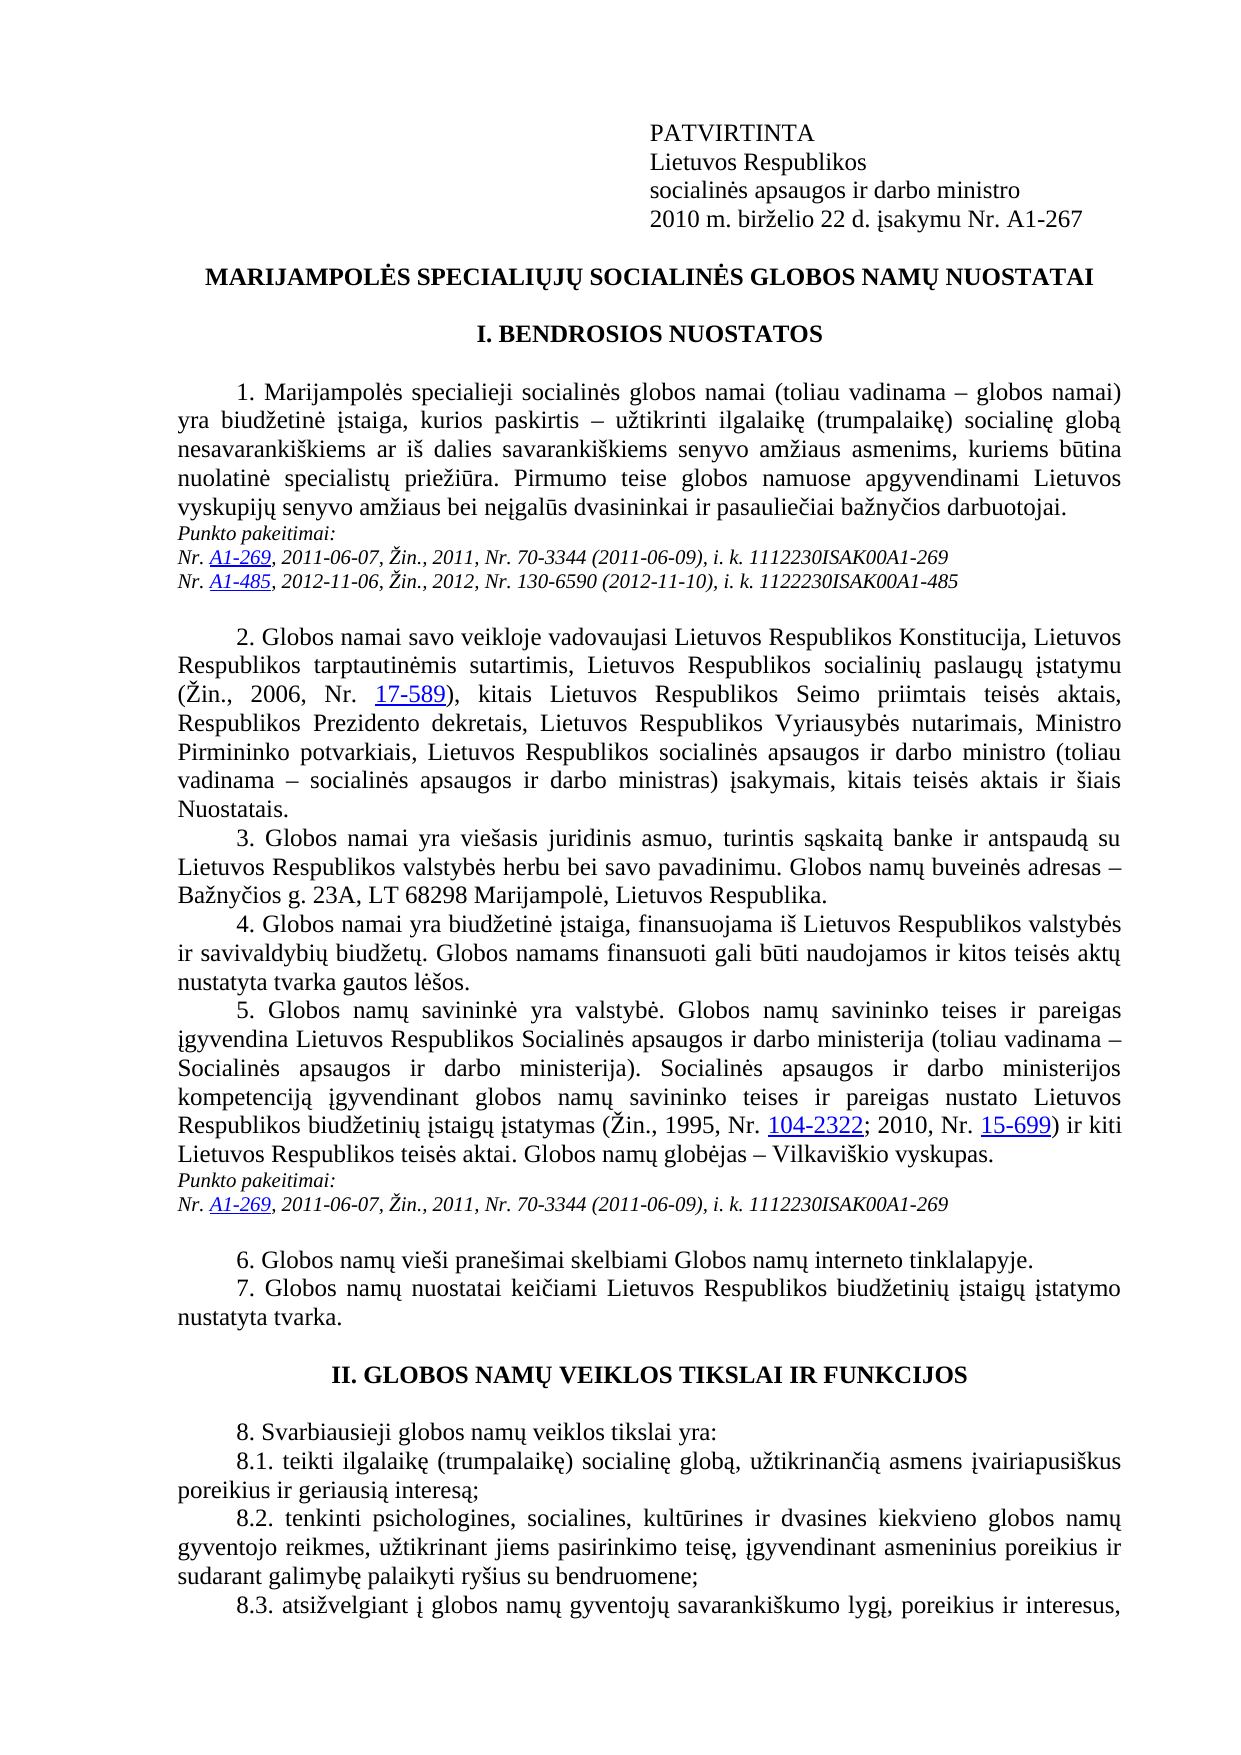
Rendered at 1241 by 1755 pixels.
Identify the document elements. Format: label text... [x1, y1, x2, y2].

text 8. Svarbiausieji globos namų veiklos tikslai yra: [177, 1417, 1122, 1446]
text 1. Marijampolės specialieji socialinės globos namai (toliau vadinama – globos namai) yra biudžetinė įstaiga, kurios paskirtis – užtikrinti ilgalaikę (trumpalaikę) socialinę globą nesavarankiškiems ar iš dalies savarankiškiems senyvo amžiaus asmenims, kuriems būtina nuolatinė specialistų priežiūra. Pirmumo teise globos namuose apgyvendinami Lietuvos vyskupijų senyvo amžiaus bei neįgalūs dvasininkai ir pasauliečiai bažnyčios darbuotojai. [177, 377, 1122, 521]
text 3. Globos namai yra viešasis juridinis asmuo, turintis sąskaitą banke ir antspaudą su Lietuvos Respublikos valstybės herbu bei savo pavadinimu. Globos namų buveinės adresas – Bažnyčios g. 23A, LT 68298 Marijampolė, Lietuvos Respublika. [177, 823, 1122, 909]
text Lietuvos Respublikos [649, 147, 1122, 176]
text socialinės apsaugos ir darbo ministro [649, 176, 1122, 204]
text 8.1. teikti ilgalaikę (trumpalaikę) socialinę globą, užtikrinančią asmens įvairiapusiškus poreikius ir geriausią interesą; [177, 1446, 1122, 1503]
text II. GLOBOS NAMŲ veiklos tikslai IR FUNKCIJOS [177, 1360, 1122, 1388]
text Nr. A1-269, 2011-06-07, Žin., 2011, Nr. 70-3344 (2011-06-09), i. k. 1112230ISAK00A1-269 [177, 1192, 1122, 1216]
text 5. Globos namų savininkė yra valstybė. Globos namų savininko teises ir pareigas įgyvendina Lietuvos Respublikos Socialinės apsaugos ir darbo ministerija (toliau vadinama – Socialinės apsaugos ir darbo ministerija). Socialinės apsaugos ir darbo ministerijos kompetenciją įgyvendinant globos namų savininko teises ir pareigas nustato Lietuvos Respublikos biudžetinių įstaigų įstatymas (Žin., 1995, Nr. 104-2322; 2010, Nr. 15-699) ir kiti Lietuvos Respublikos teisės aktai. Globos namų globėjas – Vilkaviškio vyskupas. [177, 995, 1122, 1168]
text 4. Globos namai yra biudžetinė įstaiga, finansuojama iš Lietuvos Respublikos valstybės ir savivaldybių biudžetų. Globos namams finansuoti gali būti naudojamos ir kitos teisės aktų nustatyta tvarka gautos lėšos. [177, 909, 1122, 995]
text 7. Globos namų nuostatai keičiami Lietuvos Respublikos biudžetinių įstaigų įstatymo nustatyta tvarka. [177, 1273, 1122, 1331]
text I. BENDROSIOS NUOSTATOS [177, 319, 1122, 348]
text 6. Globos namų vieši pranešimai skelbiami Globos namų interneto tinklalapyje. [177, 1245, 1122, 1273]
text Marijampolės specialiųjų socialinės globos namų nuostatAI [177, 262, 1122, 291]
text Nr. A1-485, 2012-11-06, Žin., 2012, Nr. 130-6590 (2012-11-10), i. k. 1122230ISAK00A1-485 [177, 569, 1122, 593]
text Punkto pakeitimai: [177, 521, 1122, 545]
text Nr. A1-269, 2011-06-07, Žin., 2011, Nr. 70-3344 (2011-06-09), i. k. 1112230ISAK00A1-269 [177, 545, 1122, 569]
text Punkto pakeitimai: [177, 1168, 1122, 1192]
text 8.2. tenkinti psichologines, socialines, kultūrines ir dvasines kiekvieno globos namų gyventojo reikmes, užtikrinant jiems pasirinkimo teisę, įgyvendinant asmeninius poreikius ir sudarant galimybę palaikyti ryšius su bendruomene; [177, 1503, 1122, 1590]
text PATVIRTINTA [649, 118, 1122, 147]
text 8.3. atsižvelgiant į globos namų gyventojų savarankiškumo lygį, poreikius ir interesus, [177, 1590, 1122, 1618]
text 2. Globos namai savo veikloje vadovaujasi Lietuvos Respublikos Konstitucija, Lietuvos Respublikos tarptautinėmis sutartimis, Lietuvos Respublikos socialinių paslaugų įstatymu (Žin., 2006, Nr. 17-589), kitais Lietuvos Respublikos Seimo priimtais teisės aktais, Respublikos Prezidento dekretais, Lietuvos Respublikos Vyriausybės nutarimais, Ministro Pirmininko potvarkiais, Lietuvos Respublikos socialinės apsaugos ir darbo ministro (toliau vadinama – socialinės apsaugos ir darbo ministras) įsakymais, kitais teisės aktais ir šiais Nuostatais. [177, 622, 1122, 823]
text 2010 m. birželio 22 d. įsakymu Nr. A1-267 [649, 204, 1122, 233]
